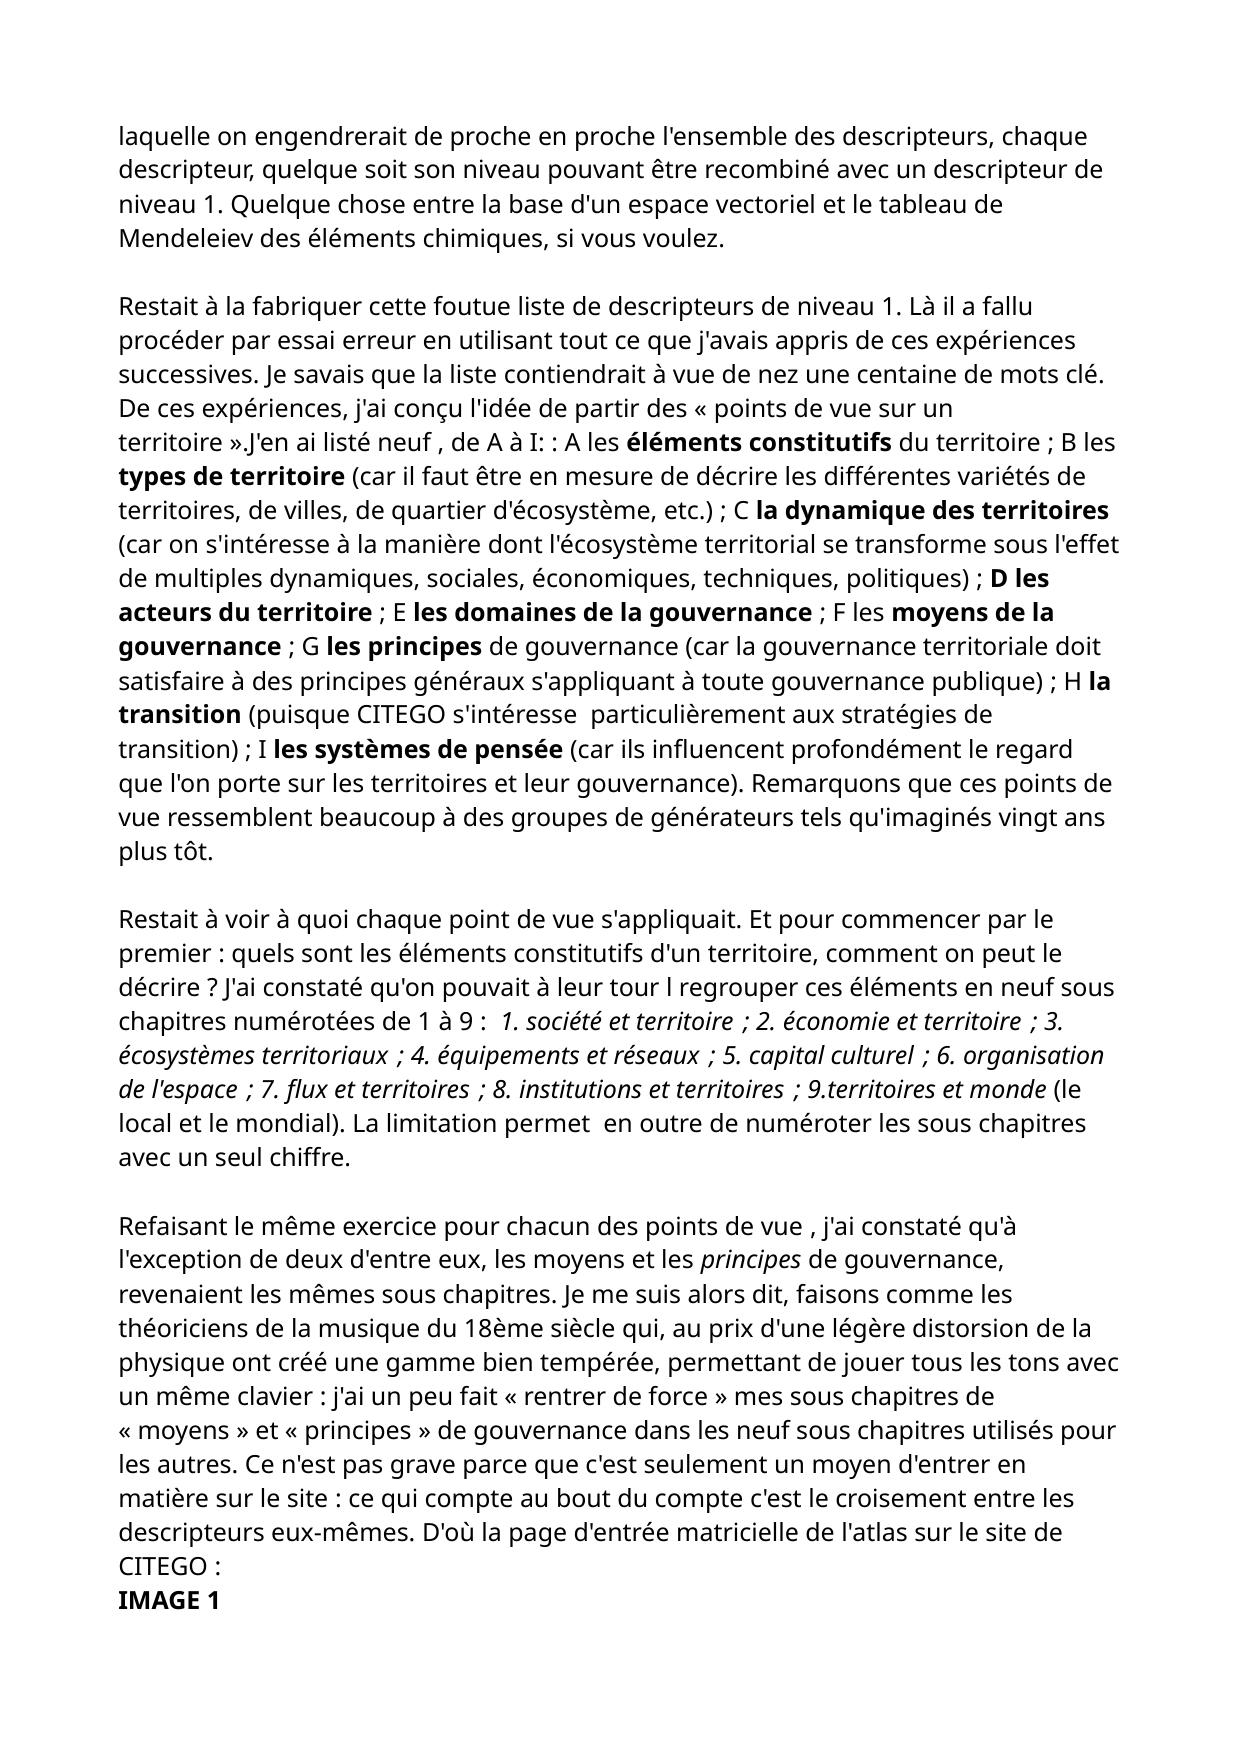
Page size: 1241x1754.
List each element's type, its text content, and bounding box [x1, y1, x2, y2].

text Refaisant le même exercice pour chacun des points de vue , j'ai constaté qu'à l'exception de deux d'entre eux, les moyens et les principes de gouvernance, revenaient les mêmes sous chapitres. Je me suis alors dit, faisons comme les théoriciens de la musique du 18ème siècle qui, au prix d'une légère distorsion de la physique ont créé une gamme bien tempérée, permettant de jouer tous les tons avec un même clavier : j'ai un peu fait « rentrer de force » mes sous chapitres de « moyens » et « principes » de gouvernance dans les neuf sous chapitres utilisés pour les autres. Ce n'est pas grave parce que c'est seulement un moyen d'entrer en matière sur le site : ce qui compte au bout du compte c'est le croisement entre les descripteurs eux-mêmes. D'où la page d'entrée matricielle de l'atlas sur le site de CITEGO : [118, 1208, 1122, 1583]
text IMAGE 1 [118, 1583, 1122, 1617]
text Restait à voir à quoi chaque point de vue s'appliquait. Et pour commencer par le premier : quels sont les éléments constitutifs d'un territoire, comment on peut le décrire ? J'ai constaté qu'on pouvait à leur tour l regrouper ces éléments en neuf sous chapitres numérotées de 1 à 9 : 1. société et territoire ; 2. économie et territoire ; 3. écosystèmes territoriaux ; 4. équipements et réseaux ; 5. capital culturel ; 6. organisation de l'espace ; 7. flux et territoires ; 8. institutions et territoires ; 9.territoires et monde (le local et le mondial). La limitation permet en outre de numéroter les sous chapitres avec un seul chiffre. [118, 902, 1122, 1174]
text laquelle on engendrerait de proche en proche l'ensemble des descripteurs, chaque descripteur, quelque soit son niveau pouvant être recombiné avec un descripteur de niveau 1. Quelque chose entre la base d'un espace vectoriel et le tableau de Mendeleiev des éléments chimiques, si vous voulez. [118, 118, 1122, 254]
text Restait à la fabriquer cette foutue liste de descripteurs de niveau 1. Là il a fallu procéder par essai erreur en utilisant tout ce que j'avais appris de ces expériences successives. Je savais que la liste contiendrait à vue de nez une centaine de mots clé. De ces expériences, j'ai conçu l'idée de partir des « points de vue sur un territoire ».J'en ai listé neuf , de A à I: : A les éléments constitutifs du territoire ; B les types de territoire (car il faut être en mesure de décrire les différentes variétés de territoires, de villes, de quartier d'écosystème, etc.) ; C la dynamique des territoires (car on s'intéresse à la manière dont l'écosystème territorial se transforme sous l'effet de multiples dynamiques, sociales, économiques, techniques, politiques) ; D les acteurs du territoire ; E les domaines de la gouvernance ; F les moyens de la gouvernance ; G les principes de gouvernance (car la gouvernance territoriale doit satisfaire à des principes généraux s'appliquant à toute gouvernance publique) ; H la transition (puisque CITEGO s'intéresse particulièrement aux stratégies de transition) ; I les systèmes de pensée (car ils influencent profondément le regard que l'on porte sur les territoires et leur gouvernance). Remarquons que ces points de vue ressemblent beaucoup à des groupes de générateurs tels qu'imaginés vingt ans plus tôt. [118, 288, 1122, 867]
